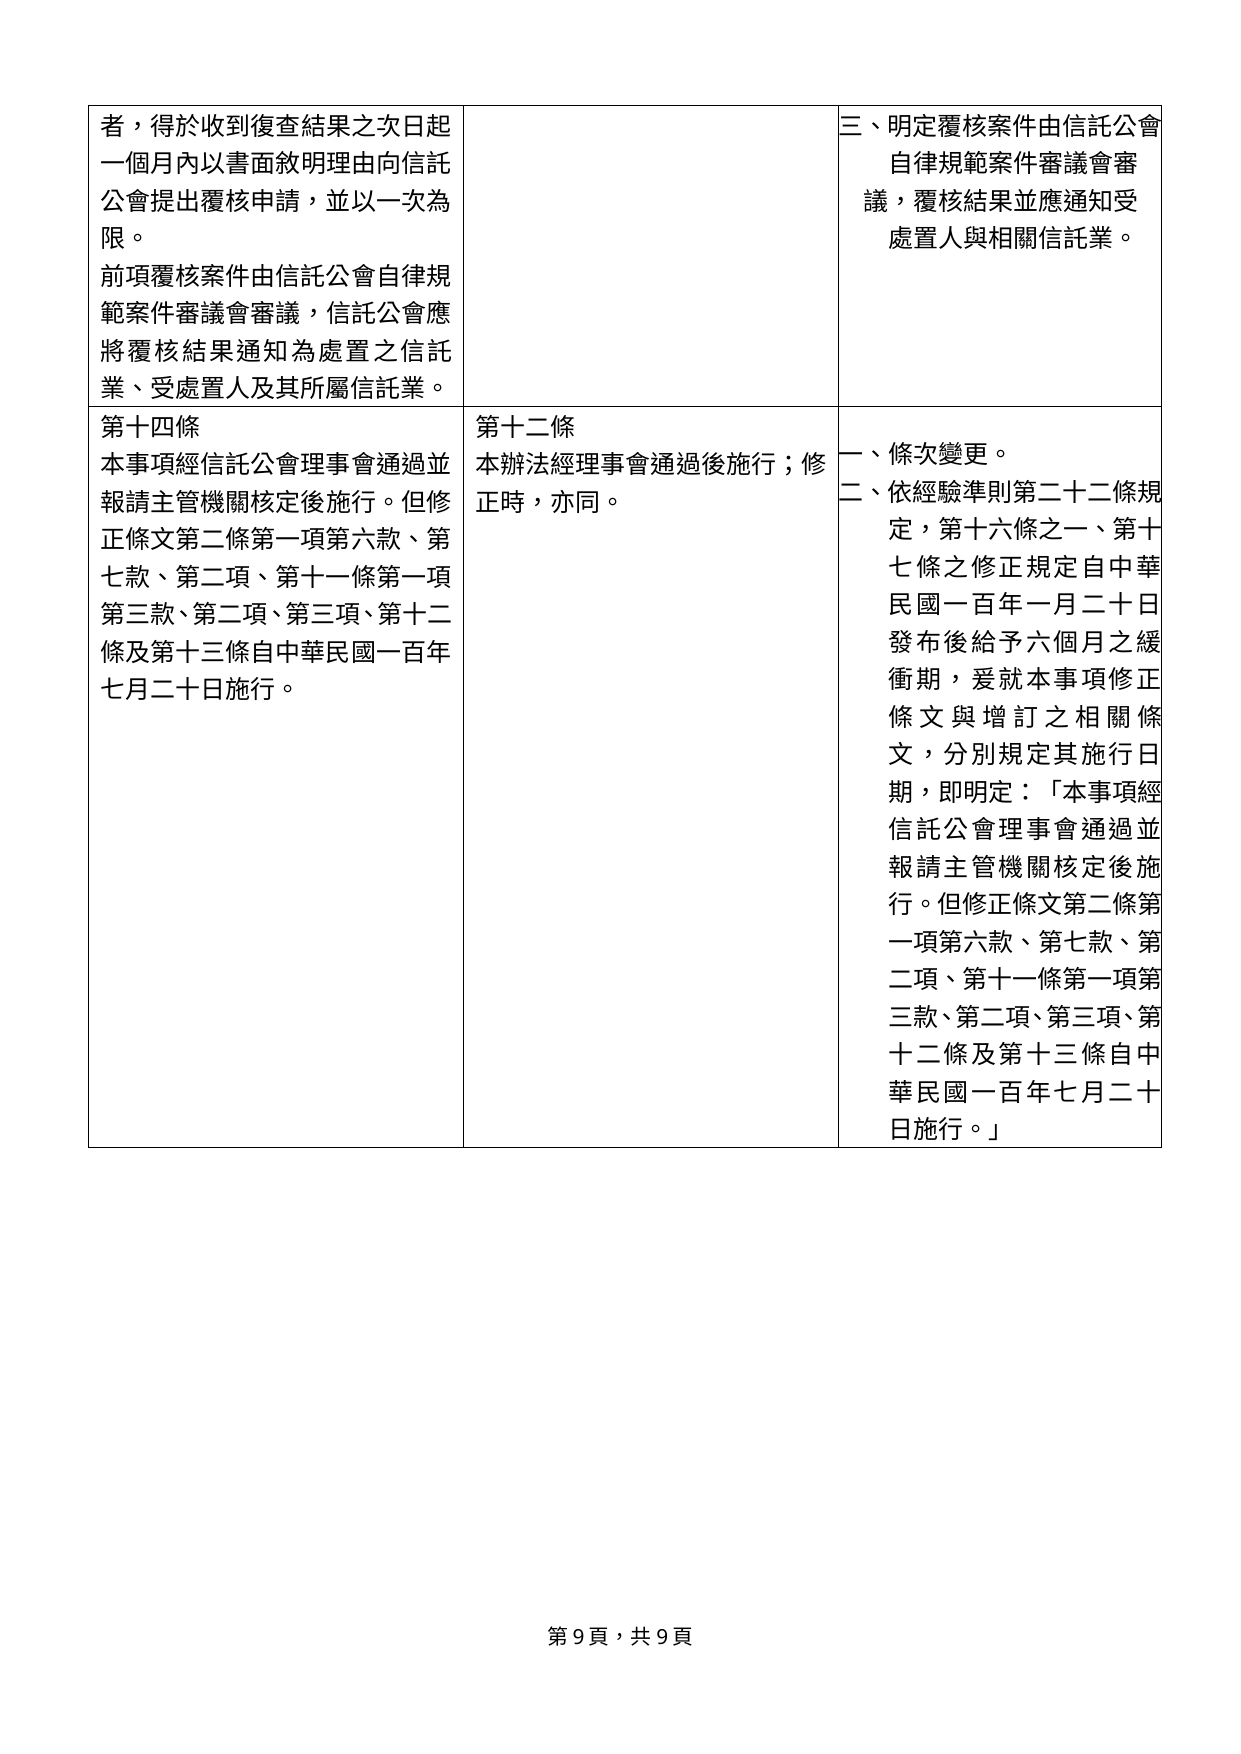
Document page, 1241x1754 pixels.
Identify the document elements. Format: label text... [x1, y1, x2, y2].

table_cell 三、明定覆核案件由信託公會 自律規範案件審議會審 議，覆核結果並應通知受 處置人與相關信託業。 [839, 106, 1161, 406]
table_cell 第十四條 本事項經信託公會理事會通過並報請主管機關核定後施行。但修正條文第二條第一項第六款、第七款、第二項、第十一條第一項第三款、第二項、第三項、第十二條及第十三條自中華民國一百年七月二十日施行。 [89, 407, 463, 1147]
table_cell 一、條次變更。 二、依經驗準則第二十二條規定，第十六條之一、第十七條之修正規定自中華民國一百年一月二十日發布後給予六個月之緩衝期，爰就本事項修正條文與增訂之相關條文，分別規定其施行日期，即明定：「本事項經信託公會理事會通過並報請主管機關核定後施行。但修正條文第二條第一項第六款、第七款、第二項、第十一條第一項第三款、第二項、第三項、第十二條及第十三條自中華民國一百年七月二十日施行。」 [839, 407, 1161, 1147]
table_cell [464, 106, 838, 406]
table_cell 第十二條 本辦法經理事會通過後施行；修正時，亦同。 [464, 407, 838, 1147]
table_cell 者，得於收到復查結果之次日起一個月內以書面敘明理由向信託公會提出覆核申請，並以一次為限。 前項覆核案件由信託公會自律規範案件審議會審議，信託公會應將覆核結果通知為處置之信託業、受處置人及其所屬信託業。 [89, 106, 463, 406]
